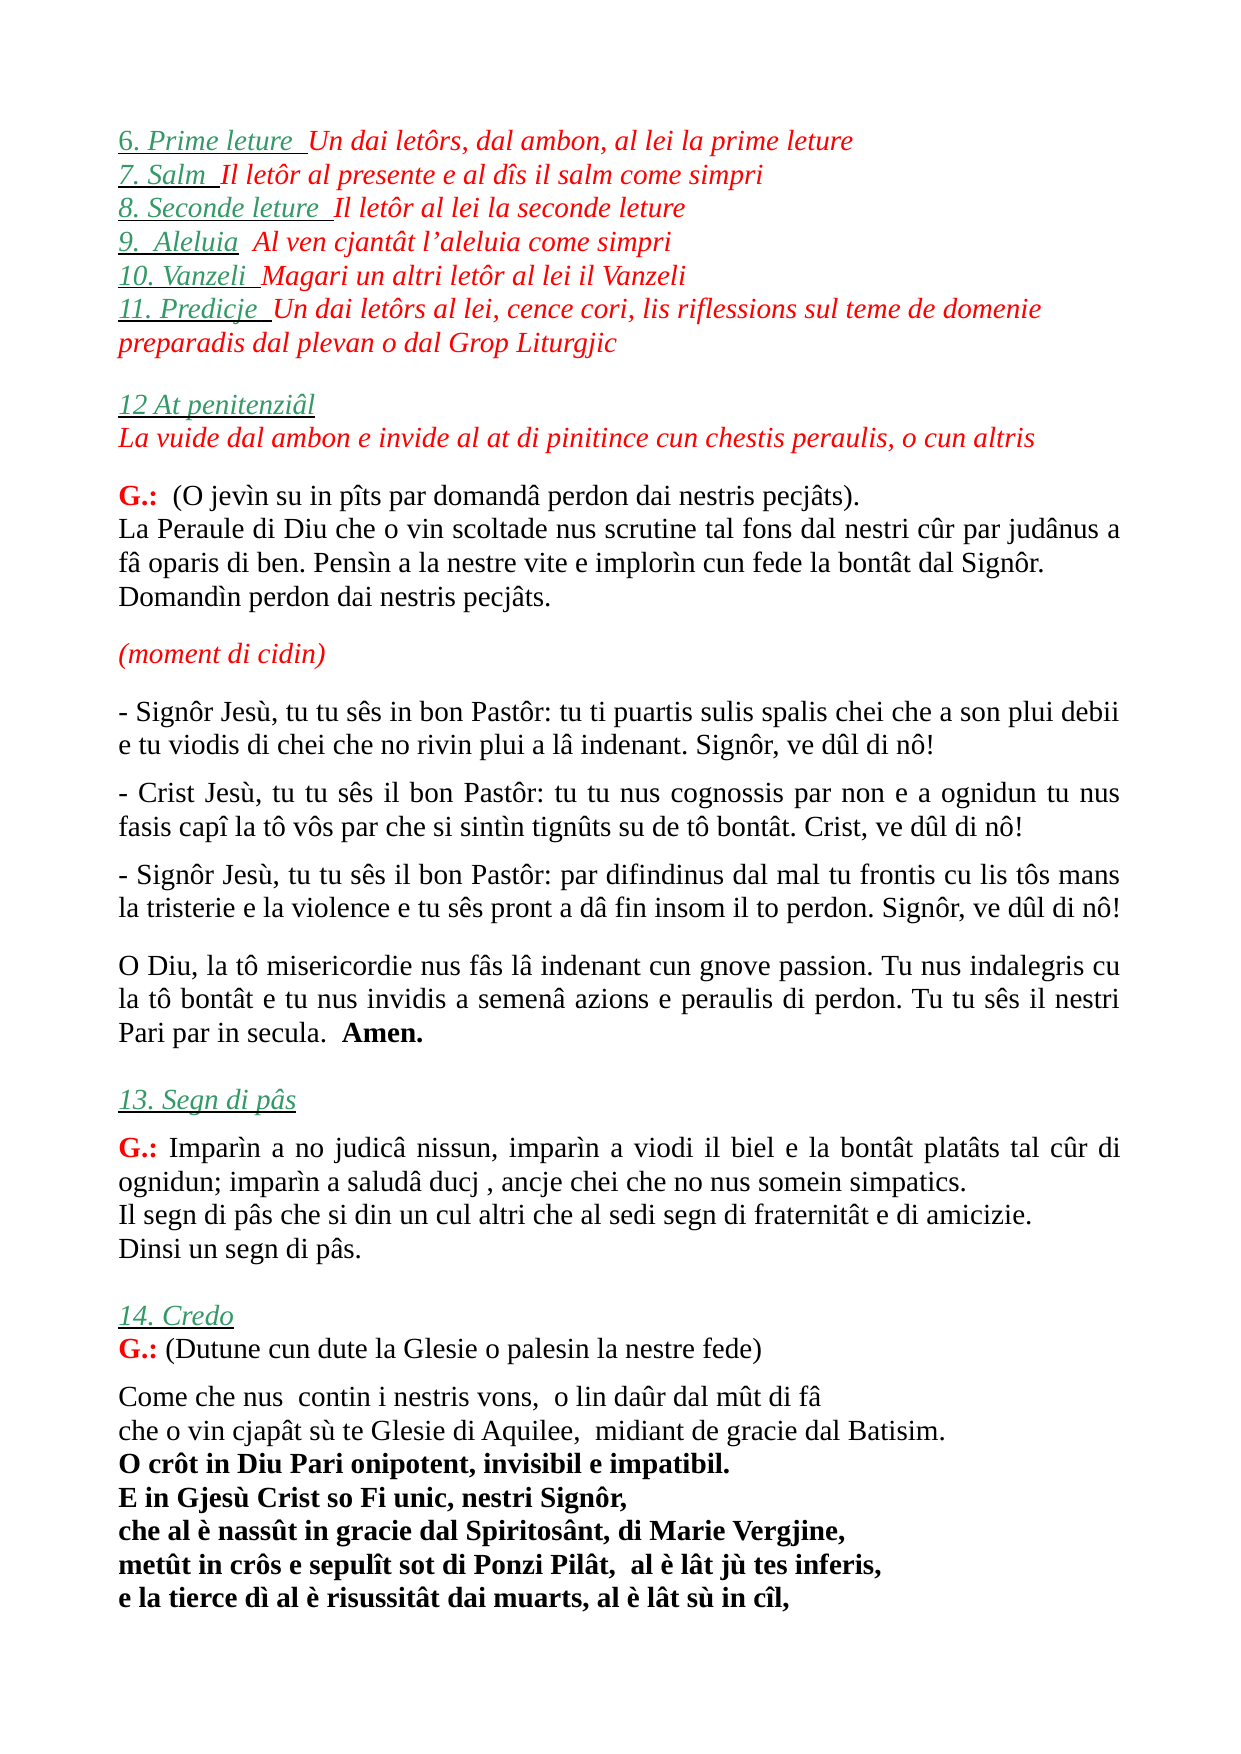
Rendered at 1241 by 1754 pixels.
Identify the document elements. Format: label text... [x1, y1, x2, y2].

text O Diu, la tô misericordie nus fâs lâ indenant cun gnove passion. Tu nus indalegris cu la tô bontât e tu nus invidis a semenâ azions e peraulis di perdon. Tu tu sês il nestri Pari par in secula. Amen. [118, 948, 1122, 1049]
text e la tierce dì al è risussitât dai muarts, al è lât sù in cîl, [118, 1581, 1122, 1614]
text - Signôr Jesù, tu tu sês il bon Pastôr: par difindinus dal mal tu frontis cu lis tôs mans la tristerie e la violence e tu sês pront a dâ fin insom il to perdon. Signôr, ve dûl di nô! [118, 857, 1122, 924]
text metût in crôs e sepulît sot di Ponzi Pilât, al è lât jù tes inferis, [118, 1547, 1122, 1581]
text 14. Credo [118, 1298, 1122, 1331]
text La vuide dal ambon e invide al at di pinitince cun chestis peraulis, o cun altris [118, 421, 1122, 454]
text Domandìn perdon dai nestris pecjâts. [118, 579, 1122, 612]
text che o vin cjapât sù te Glesie di Aquilee, midiant de gracie dal Batisim. [118, 1413, 1122, 1446]
text Dinsi un segn di pâs. [118, 1231, 1122, 1264]
text Il segn di pâs che si din un cul altri che al sedi segn di fraternitât e di amicizie. [118, 1197, 1122, 1231]
text (moment di cidin) [118, 636, 1122, 670]
text 10. Vanzeli Magari un altri letôr al lei il Vanzeli [118, 258, 1122, 291]
text 12 At penitenziâl [118, 387, 1122, 421]
text E in Gjesù Crist so Fi unic, nestri Signôr, [118, 1480, 1122, 1513]
text 8. Seconde leture Il letôr al lei la seconde leture [118, 191, 1122, 224]
text G.: (O jevìn su in pîts par domandâ perdon dai nestris pecjâts). [118, 478, 1122, 512]
text 9. Aleluia Al ven cjantât l’aleluia come simpri [118, 224, 1122, 258]
text 7. Salm Il letôr al presente e al dîs il salm come simpri [118, 157, 1122, 191]
text 6. Prime leture Un dai letôrs, dal ambon, al lei la prime leture [118, 123, 1122, 157]
text O crôt in Diu Pari onipotent, invisibil e impatibil. [118, 1446, 1122, 1480]
text La Peraule di Diu che o vin scoltade nus scrutine tal fons dal nestri cûr par judânus a fâ oparis di ben. Pensìn a la nestre vite e implorìn cun fede la bontât dal Signôr. [118, 512, 1122, 579]
text 11. Predicje Un dai letôrs al lei, cence cori, lis riflessions sul teme de domenie preparadis dal plevan o dal Grop Liturgjic [118, 291, 1122, 358]
text 13. Segn di pâs [118, 1082, 1122, 1116]
text - Crist Jesù, tu tu sês il bon Pastôr: tu tu nus cognossis par non e a ognidun tu nus fasis capî la tô vôs par che si sintìn tignûts su de tô bontât. Crist, ve dûl di nô! [118, 775, 1122, 842]
text che al è nassût in gracie dal Spiritosânt, di Marie Vergjine, [118, 1513, 1122, 1547]
text - Signôr Jesù, tu tu sês in bon Pastôr: tu ti puartis sulis spalis chei che a son plui debii e tu viodis di chei che no rivin plui a lâ indenant. Signôr, ve dûl di nô! [118, 694, 1122, 761]
text G.: Imparìn a no judicâ nissun, imparìn a viodi il biel e la bontât platâts tal cûr di ognidun; imparìn a saludâ ducj , ancje chei che no nus somein simpatics. [118, 1130, 1122, 1197]
text Come che nus contin i nestris vons, o lin daûr dal mût di fâ [118, 1379, 1122, 1413]
text G.: (Dutune cun dute la Glesie o palesin la nestre fede) [118, 1331, 1122, 1365]
